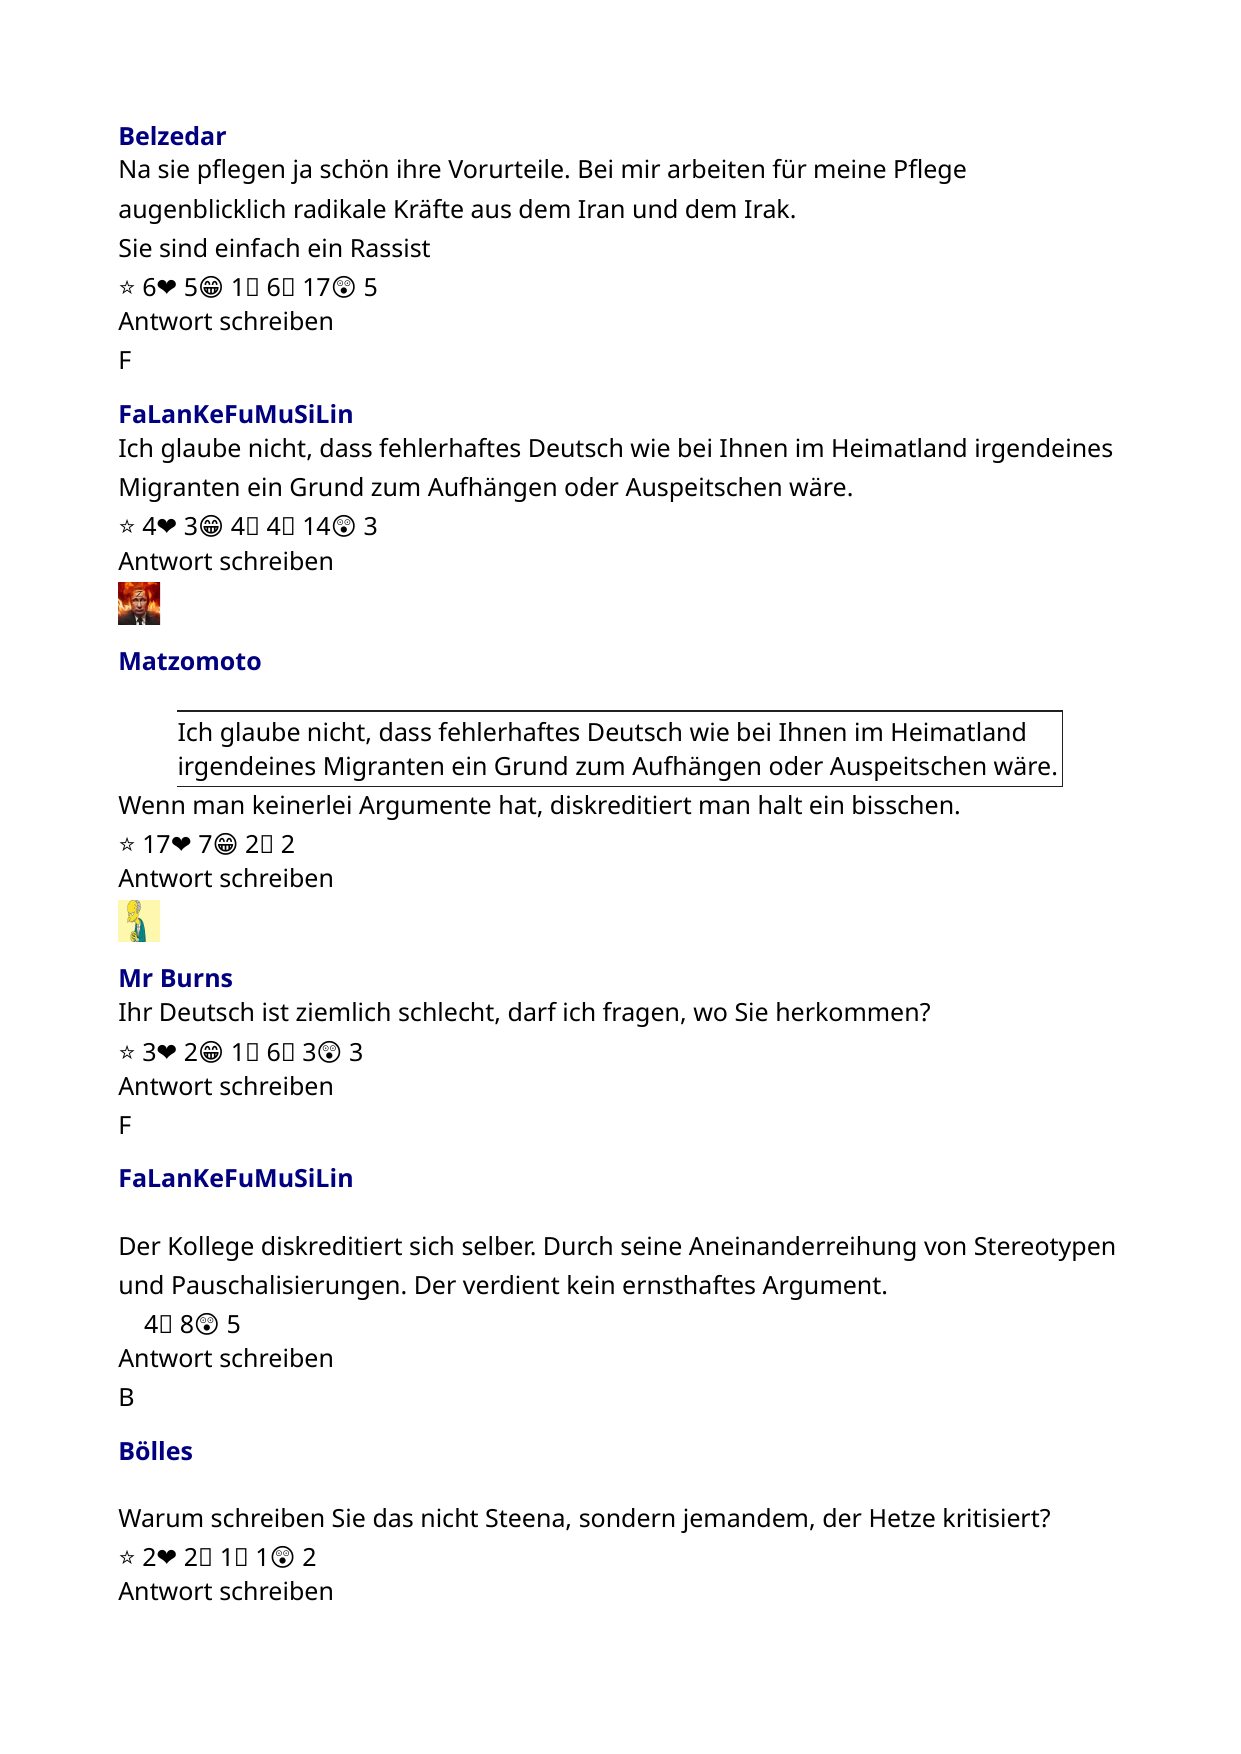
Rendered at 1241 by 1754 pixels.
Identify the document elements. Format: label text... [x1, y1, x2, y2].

text F [118, 1107, 1122, 1141]
text Antwort schreiben [118, 861, 1122, 895]
text Antwort schreiben [118, 304, 1122, 338]
text ⭐️ 17❤️ 7😁 2🤨 2 [118, 827, 1122, 861]
text Antwort schreiben [118, 1574, 1122, 1608]
subtitle Mr Burns [118, 961, 1122, 995]
text Ich glaube nicht, dass fehlerhaftes Deutsch wie bei Ihnen im Heimatland irgendeines Migranten ein Grund zum Aufhängen oder Auspeitschen wäre. [177, 712, 1062, 786]
text 🙁 4🤨 8😲 5 [118, 1307, 1122, 1341]
text Antwort schreiben [118, 1341, 1122, 1375]
text ⭐️ 3❤️ 2😁 1🙁 6🤨 3😲 3 [118, 1034, 1122, 1068]
text Ihr Deutsch ist ziemlich schlecht, darf ich fragen, wo Sie herkommen? [118, 995, 1122, 1029]
text Na sie pflegen ja schön ihre Vorurteile. Bei mir arbeiten für meine Pflege augenblicklich radikale Kräfte aus dem Iran und dem Irak. Sie sind einfach ein Rassist [118, 152, 1122, 264]
text Warum schreiben Sie das nicht Steena, sondern jemandem, der Hetze kritisiert? [118, 1501, 1122, 1535]
text Ich glaube nicht, dass fehlerhaftes Deutsch wie bei Ihnen im Heimatland irgendeines Migranten ein Grund zum Aufhängen oder Auspeitschen wäre. [118, 431, 1122, 504]
subtitle FaLanKeFuMuSiLin [118, 1161, 1122, 1195]
subtitle Belzedar [118, 118, 1122, 152]
text ⭐️ 2❤️ 2🙁 1🤨 1😲 2 [118, 1540, 1122, 1574]
subtitle Bölles [118, 1433, 1122, 1468]
picture [118, 582, 161, 625]
text Wenn man keinerlei Argumente hat, diskreditiert man halt ein bisschen. [118, 787, 1122, 822]
text F [118, 343, 1122, 377]
text Antwort schreiben [118, 543, 1122, 577]
text ⭐️ 4❤️ 3😁 4🙁 4🤨 14😲 3 [118, 509, 1122, 543]
picture [118, 900, 161, 942]
text Antwort schreiben [118, 1068, 1122, 1102]
text ⭐️ 6❤️ 5😁 1🙁 6🤨 17😲 5 [118, 270, 1122, 304]
text Der Kollege diskreditiert sich selber. Durch seine Aneinanderreihung von Stereotypen und Pauschalisierungen. Der verdient kein ernsthaftes Argument. [118, 1228, 1122, 1301]
text B [118, 1380, 1122, 1414]
subtitle Matzomoto [118, 643, 1122, 677]
subtitle FaLanKeFuMuSiLin [118, 397, 1122, 431]
